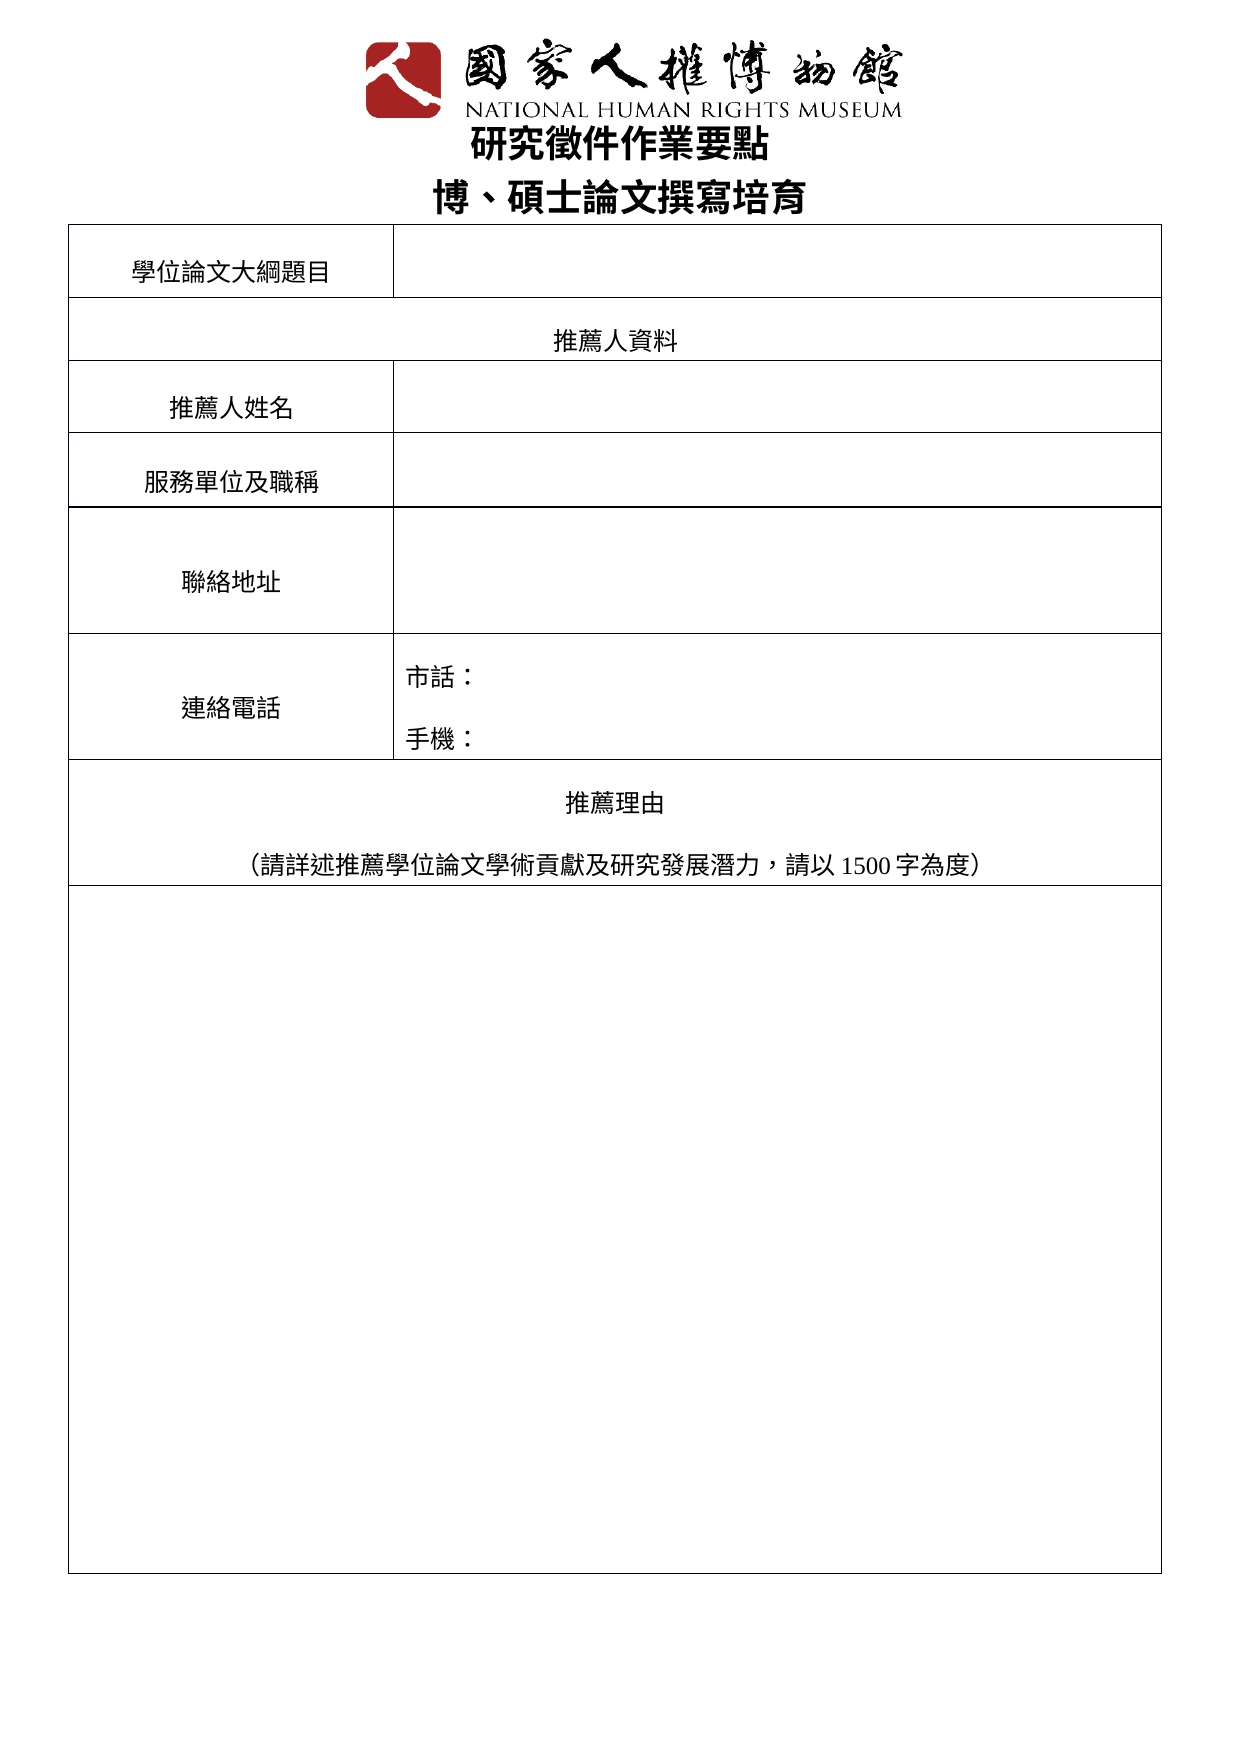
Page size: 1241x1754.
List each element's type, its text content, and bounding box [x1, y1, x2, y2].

table_cell 服務單位及職稱 [69, 433, 393, 506]
table_cell [69, 886, 1161, 1573]
table_cell 市話： 手機： [394, 634, 1161, 758]
table_cell 推薦理由 （請詳述推薦學位論文學術貢獻及研究發展潛力，請以1500字為度） [69, 760, 1161, 884]
table_cell [394, 508, 1161, 632]
table_cell [394, 361, 1161, 432]
table_cell 聯絡地址 [69, 508, 393, 632]
table_cell [394, 225, 1161, 297]
table_cell [394, 433, 1161, 506]
table_cell 學位論文大綱題目 [69, 225, 393, 297]
table_cell 推薦人資料 [69, 298, 1161, 360]
table_cell 連絡電話 [69, 634, 393, 758]
table_cell 推薦人姓名 [69, 361, 393, 432]
